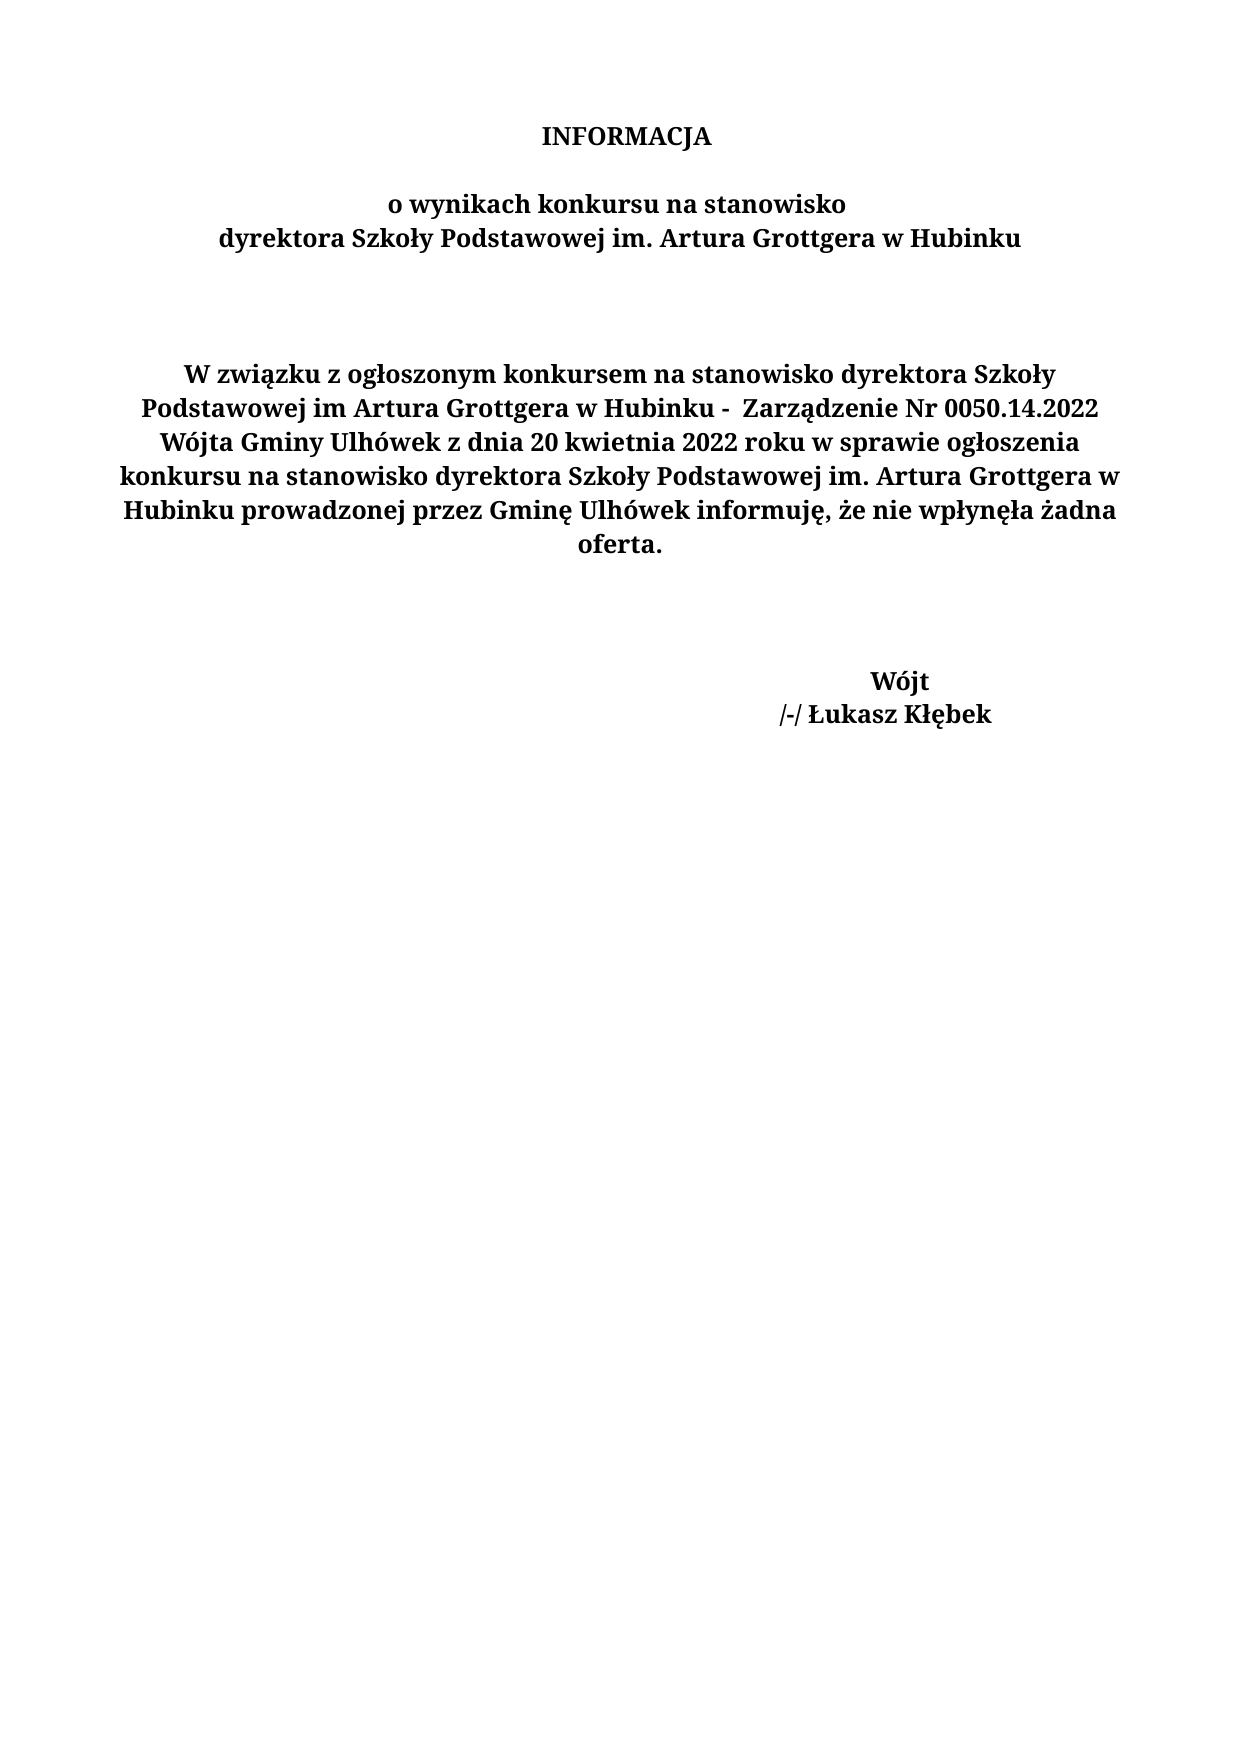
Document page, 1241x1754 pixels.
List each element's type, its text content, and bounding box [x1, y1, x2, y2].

text Wójt [118, 663, 1122, 697]
text /-/ Łukasz Kłębek [118, 697, 1122, 731]
text W związku z ogłoszonym konkursem na stanowisko dyrektora Szkoły Podstawowej im Artura Grottgera w Hubinku - Zarządzenie Nr 0050.14.2022 Wójta Gminy Ulhówek z dnia 20 kwietnia 2022 roku w sprawie ogłoszenia konkursu na stanowisko dyrektora Szkoły Podstawowej im. Artura Grottgera w Hubinku prowadzonej przez Gminę Ulhówek informuję, że nie wpłynęła żadna oferta. [118, 357, 1122, 561]
text INFORMACJA [118, 118, 1122, 152]
text dyrektora Szkoły Podstawowej im. Artura Grottgera w Hubinku [118, 220, 1122, 254]
text o wynikach konkursu na stanowisko [118, 186, 1122, 220]
